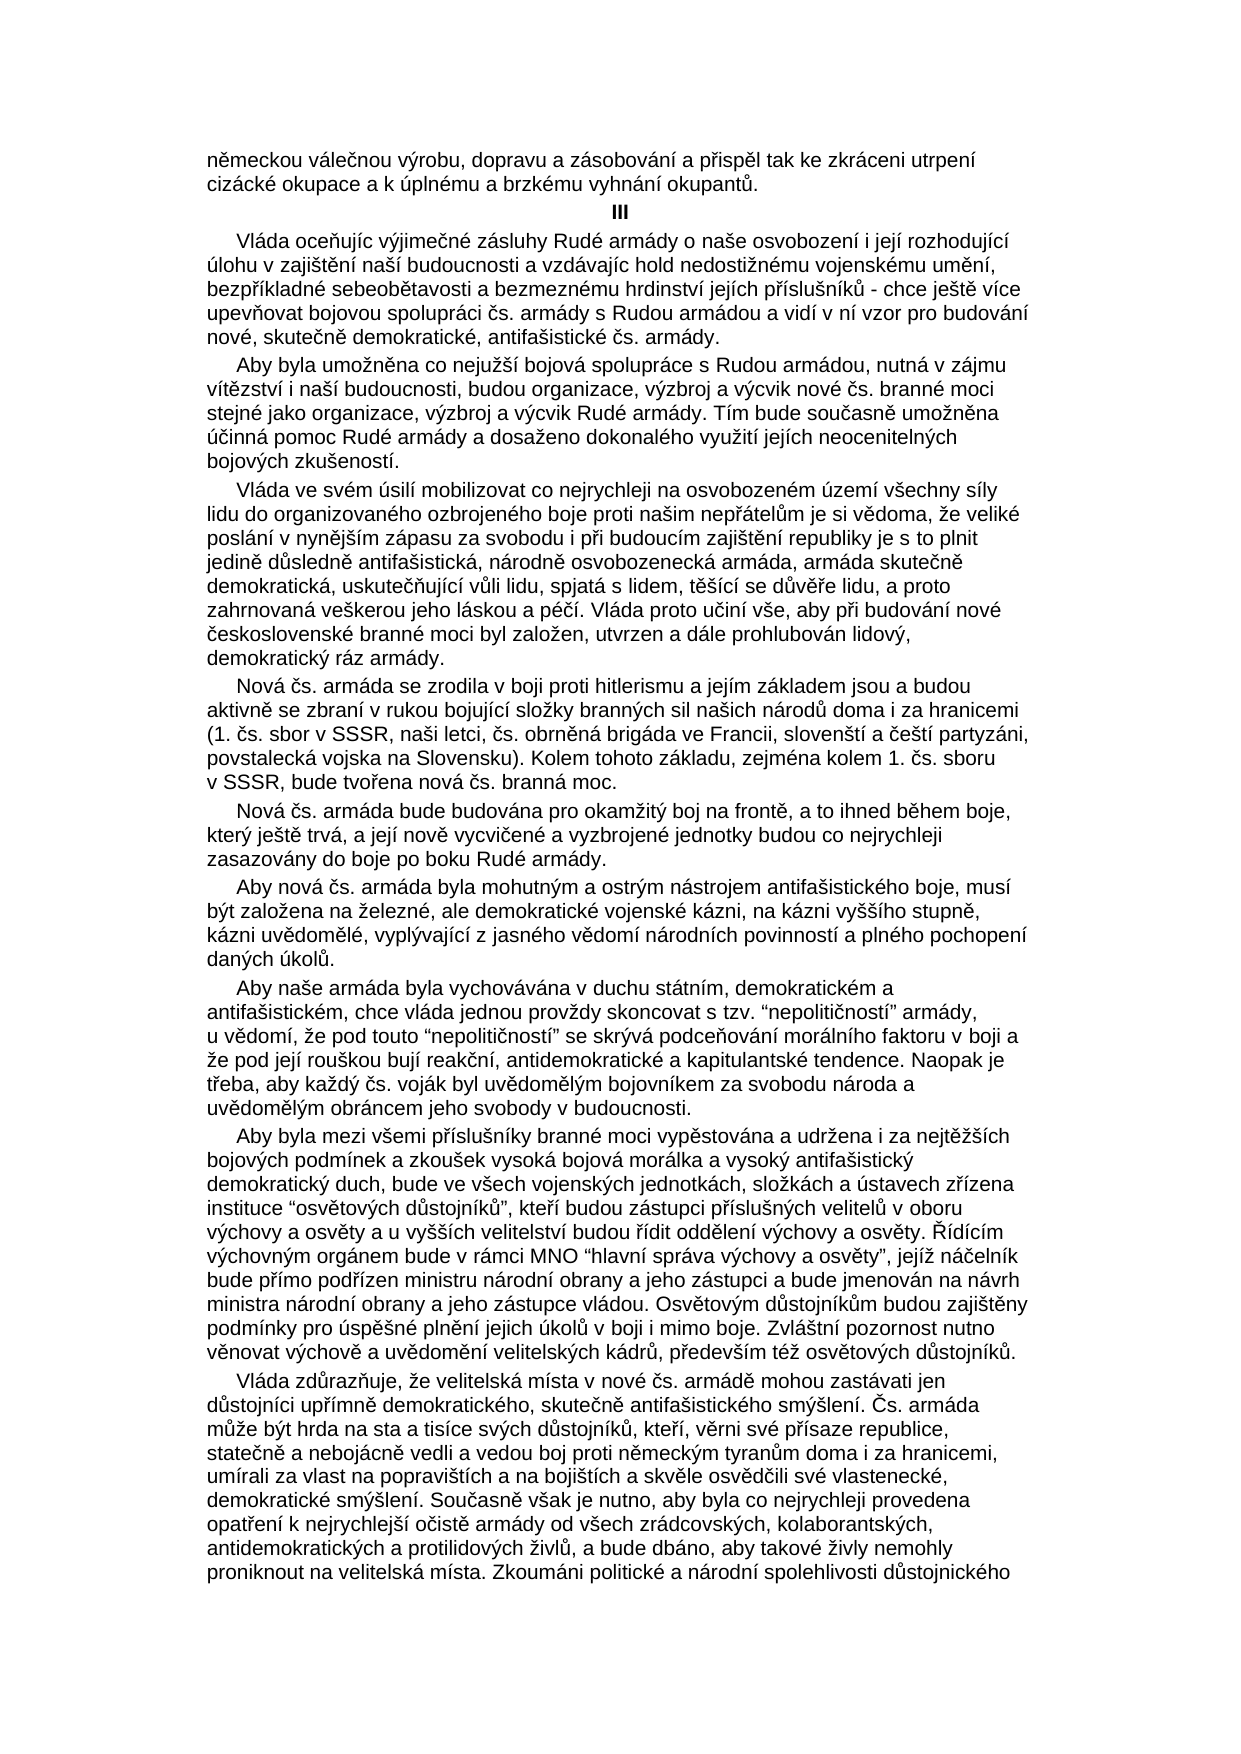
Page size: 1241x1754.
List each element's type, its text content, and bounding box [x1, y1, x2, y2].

text Aby byla mezi všemi příslušníky branné moci vypěstována a udržena i za nejtěžších bojových podmínek a zkoušek vysoká bojová morálka a vysoký antifašistický demokratický duch, bude ve všech vojenských jednotkách, složkách a ústavech zřízena instituce “osvětových důstojníků”, kteří budou zástupci příslušných velitelů v oboru výchovy a osvěty a u vyšších velitelství budou řídit oddělení výchovy a osvěty. Řídícím výchovným orgánem bude v rámci MNO “hlavní správa výchovy a osvěty”, jejíž náčelník bude přímo podřízen ministru národní obrany a jeho zástupci a bude jmenován na návrh ministra národní obrany a jeho zástupce vládou. Osvětovým důstojníkům budou zajištěny podmínky pro úspěšné plnění jejich úkolů v boji i mimo boje. Zvláštní pozornost nutno věnovat výchově a uvědomění velitelských kádrů, především též osvětových důstojníků. [207, 1124, 1033, 1364]
text Aby byla umožněna co nejužší bojová spolupráce s Rudou armádou, nutná v zájmu vítězství i naší budoucnosti, budou organizace, výzbroj a výcvik nové čs. branné moci stejné jako organizace, výzbroj a výcvik Rudé armády. Tím bude současně umožněna účinná pomoc Rudé armády a dosaženo dokonalého využití jejích neocenitelných bojových zkušeností. [207, 353, 1033, 473]
text Aby naše armáda byla vychovávána v duchu státním, demokratickém a antifašistickém, chce vláda jednou provždy skoncovat s tzv. “nepolitičností” armády, u vědomí, že pod touto “nepolitičností” se skrývá podceňování morálního faktoru v boji a že pod její rouškou bují reakční, antidemokratické a kapitulantské tendence. Naopak je třeba, aby každý čs. voják byl uvědomělým bojovníkem za svobodu národa a uvědomělým obráncem jeho svobody v budoucnosti. [207, 976, 1033, 1119]
text III [207, 200, 1033, 224]
text německou válečnou výrobu, dopravu a zásobování a přispěl tak ke zkráceni utrpení cizácké okupace a k úplnému a brzkému vyhnání okupantů. [207, 148, 1033, 196]
text Vláda ve svém úsilí mobilizovat co nejrychleji na osvobozeném území všechny síly lidu do organizovaného ozbrojeného boje proti našim nepřátelům je si vědoma, že veliké poslání v nynějším zápasu za svobodu i při budoucím zajištění republiky je s to plnit jedině důsledně antifašistická, národně osvobozenecká armáda, armáda skutečně demokratická, uskutečňující vůli lidu, spjatá s lidem, těšící se důvěře lidu, a proto zahrnovaná veškerou jeho láskou a péčí. Vláda proto učiní vše, aby při budování nové československé branné moci byl založen, utvrzen a dále prohlubován lidový, demokratický ráz armády. [207, 478, 1033, 669]
text Vláda zdůrazňuje, že velitelská místa v nové čs. armádě mohou zastávati jen důstojníci upřímně demokratického, skutečně antifašistického smýšlení. Čs. armáda může být hrda na sta a tisíce svých důstojníků, kteří, věrni své přísaze republice, statečně a nebojácně vedli a vedou boj proti německým tyranům doma i za hranicemi, umírali za vlast na popravištích a na bojištích a skvěle osvědčili své vlastenecké, demokratické smýšlení. Současně však je nutno, aby byla co nejrychleji provedena opatření k nejrychlejší očistě armády od všech zrádcovských, kolaborantských, antidemokratických a protilidových živlů, a bude dbáno, aby takové živly nemohly proniknout na velitelská místa. Zkoumáni politické a národní spolehlivosti důstojnického [207, 1368, 1033, 1584]
text Nová čs. armáda bude budována pro okamžitý boj na frontě, a to ihned během boje, který ještě trvá, a její nově vycvičené a vyzbrojené jednotky budou co nejrychleji zasazovány do boje po boku Rudé armády. [207, 799, 1033, 871]
text Nová čs. armáda se zrodila v boji proti hitlerismu a jejím základem jsou a budou aktivně se zbraní v rukou bojující složky branných sil našich národů doma i za hranicemi (1. čs. sbor v SSSR, naši letci, čs. obrněná brigáda ve Francii, slovenští a čeští partyzáni, povstalecká vojska na Slovensku). Kolem tohoto základu, zejména kolem 1. čs. sboru v SSSR, bude tvořena nová čs. branná moc. [207, 674, 1033, 794]
text Vláda oceňujíc výjimečné zásluhy Rudé armády o naše osvobození i její rozhodující úlohu v zajištění naší budoucnosti a vzdávajíc hold nedostižnému vojenskému umění, bezpříkladné sebeobětavosti a bezmeznému hrdinství jejích příslušníků - chce ještě více upevňovat bojovou spolupráci čs. armády s Rudou armádou a vidí v ní vzor pro budování nové, skutečně demokratické, antifašistické čs. armády. [207, 229, 1033, 349]
text Aby nová čs. armáda byla mohutným a ostrým nástrojem antifašistického boje, musí být založena na železné, ale demokratické vojenské kázni, na kázni vyššího stupně, kázni uvědomělé, vyplývající z jasného vědomí národních povinností a plného pochopení daných úkolů. [207, 875, 1033, 971]
